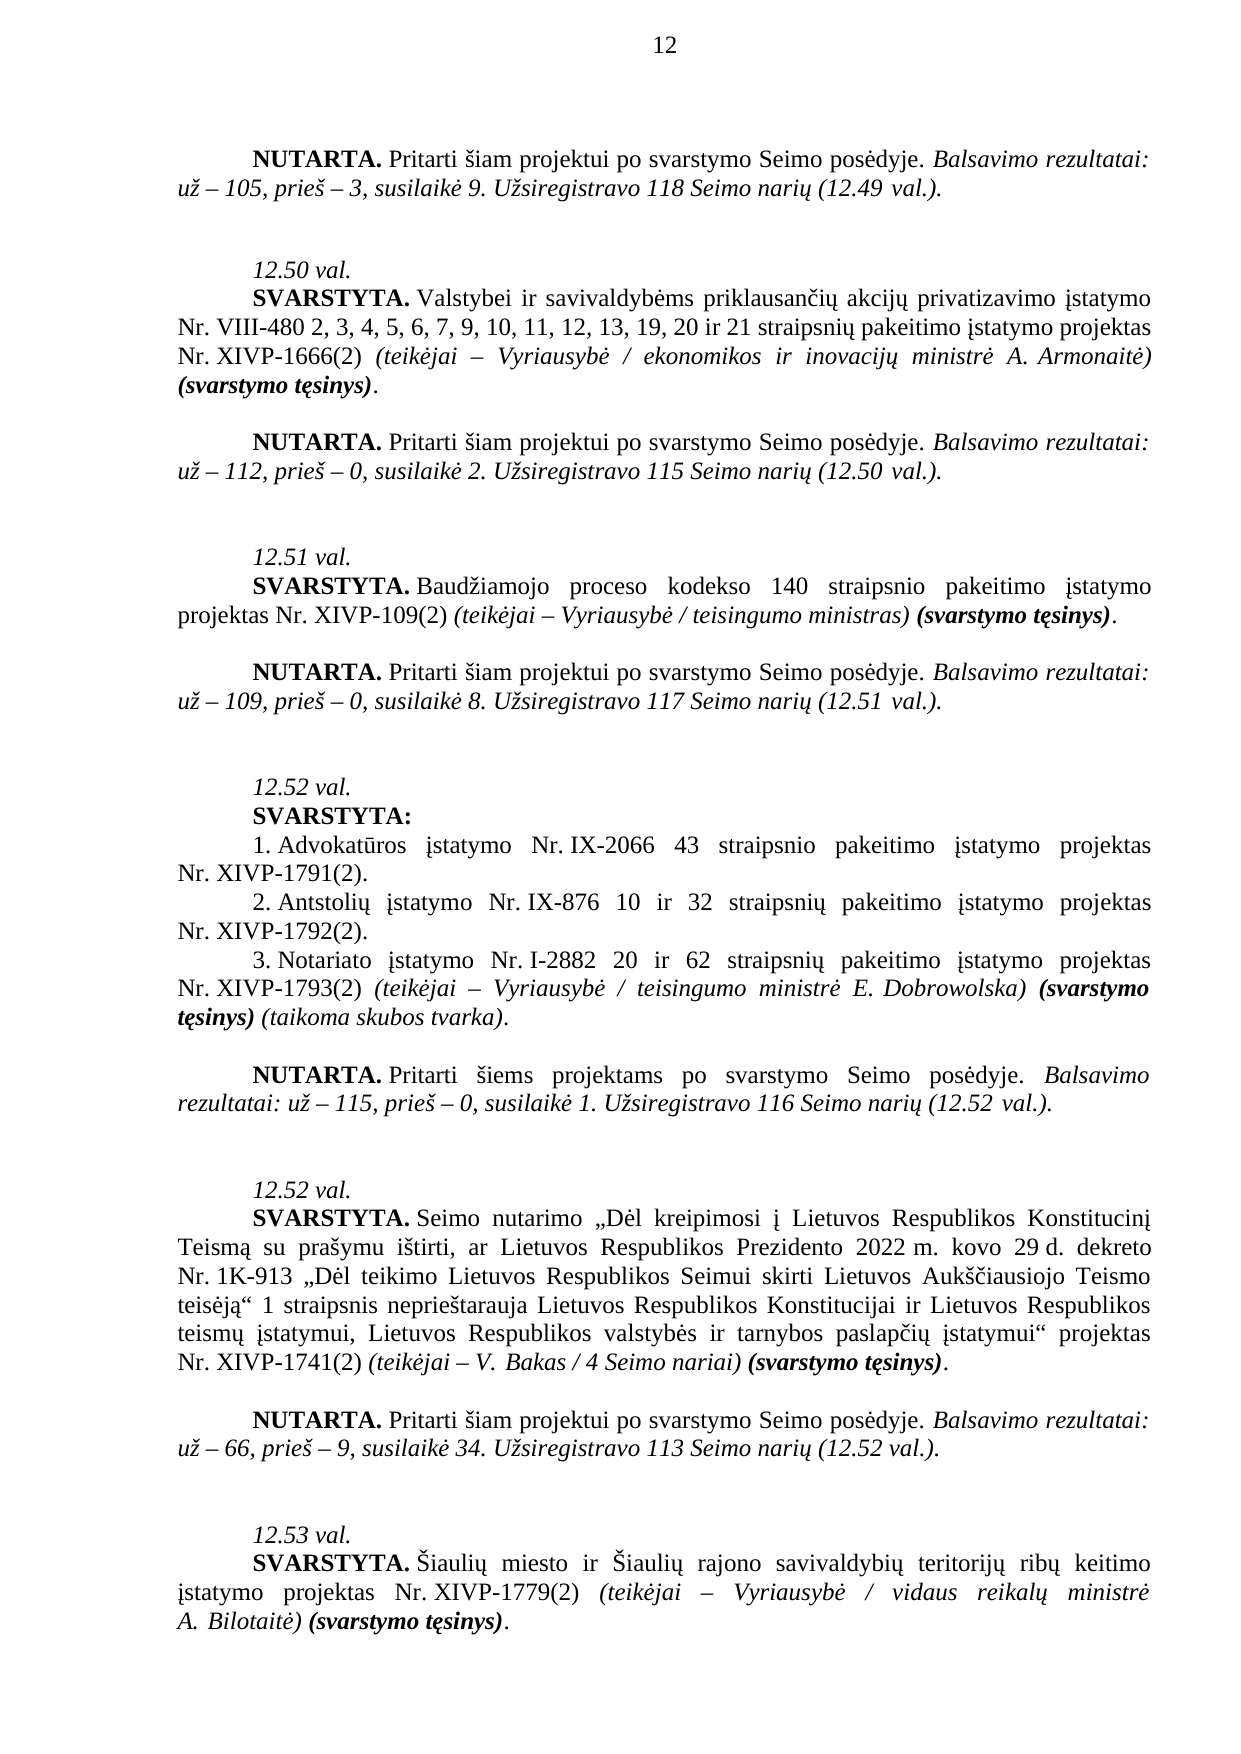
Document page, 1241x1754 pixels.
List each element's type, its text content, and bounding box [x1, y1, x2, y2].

text SVARSTYTA. Seimo nutarimo „Dėl kreipimosi į Lietuvos Respublikos Konstitucinį Teismą su prašymu ištirti, ar Lietuvos Respublikos Prezidento 2022 m. kovo 29 d. dekreto Nr. 1K-913 „Dėl teikimo Lietuvos Respublikos Seimui skirti Lietuvos Aukščiausiojo Teismo teisėją“ 1 straipsnis neprieštarauja Lietuvos Respublikos Konstitucijai ir Lietuvos Respublikos teismų įstatymui, Lietuvos Respublikos valstybės ir tarnybos paslapčių įstatymui“ projektas Nr. XIVP-1741(2) (teikėjai – V. Bakas / 4 Seimo nariai) (svarstymo tęsinys). [177, 1203, 1152, 1376]
text 2. Antstolių įstatymo Nr. IX-876 10 ir 32 straipsnių pakeitimo įstatymo projektas Nr. XIVP-1792(2). [177, 887, 1152, 945]
text 12.53 val. [177, 1520, 1152, 1548]
text SVARSTYTA. Baudžiamojo proceso kodekso 140 straipsnio pakeitimo įstatymo projektas Nr. XIVP-109(2) (teikėjai – Vyriausybė / teisingumo ministras) (svarstymo tęsinys). [177, 571, 1152, 628]
text 12.51 val. [177, 542, 1152, 571]
text 3. Notariato įstatymo Nr. I-2882 20 ir 62 straipsnių pakeitimo įstatymo projektas Nr. XIVP-1793(2) (teikėjai – Vyriausybė / teisingumo ministrė E. Dobrowolska) (svarstymo tęsinys) (taikoma skubos tvarka). [177, 945, 1152, 1031]
text NUTARTA. Pritarti šiam projektui po svarstymo Seimo posėdyje. Balsavimo rezultatai: už – 109, prieš – 0, susilaikė 8. Užsiregistravo 117 Seimo narių (12.51 val.). [177, 657, 1152, 715]
text NUTARTA. Pritarti šiam projektui po svarstymo Seimo posėdyje. Balsavimo rezultatai: už – 112, prieš – 0, susilaikė 2. Užsiregistravo 115 Seimo narių (12.50 val.). [177, 427, 1152, 485]
text NUTARTA. Pritarti šiam projektui po svarstymo Seimo posėdyje. Balsavimo rezultatai: už – 105, prieš – 3, susilaikė 9. Užsiregistravo 118 Seimo narių (12.49 val.). [177, 144, 1152, 202]
text SVARSTYTA. Valstybei ir savivaldybėms priklausančių akcijų privatizavimo įstatymo Nr. VIII-480 2, 3, 4, 5, 6, 7, 9, 10, 11, 12, 13, 19, 20 ir 21 straipsnių pakeitimo įstatymo projektas Nr. XIVP-1666(2) (teikėjai – Vyriausybė / ekonomikos ir inovacijų ministrė A. Armonaitė) (svarstymo tęsinys). [177, 283, 1152, 398]
text 12.52 val. [177, 772, 1152, 801]
text NUTARTA. Pritarti šiems projektams po svarstymo Seimo posėdyje. Balsavimo rezultatai: už – 115, prieš – 0, susilaikė 1. Užsiregistravo 116 Seimo narių (12.52 val.). [177, 1060, 1152, 1117]
text 12.52 val. [177, 1175, 1152, 1203]
text 1. Advokatūros įstatymo Nr. IX-2066 43 straipsnio pakeitimo įstatymo projektas Nr. XIVP-1791(2). [177, 830, 1152, 887]
text SVARSTYTA: [177, 801, 1152, 830]
text NUTARTA. Pritarti šiam projektui po svarstymo Seimo posėdyje. Balsavimo rezultatai: už – 66, prieš – 9, susilaikė 34. Užsiregistravo 113 Seimo narių (12.52 val.). [177, 1405, 1152, 1462]
text SVARSTYTA. Šiaulių miesto ir Šiaulių rajono savivaldybių teritorijų ribų keitimo įstatymo projektas Nr. XIVP-1779(2) (teikėjai – Vyriausybė / vidaus reikalų ministrė A. Bilotaitė) (svarstymo tęsinys). [177, 1548, 1152, 1635]
text 12.50 val. [177, 255, 1152, 283]
